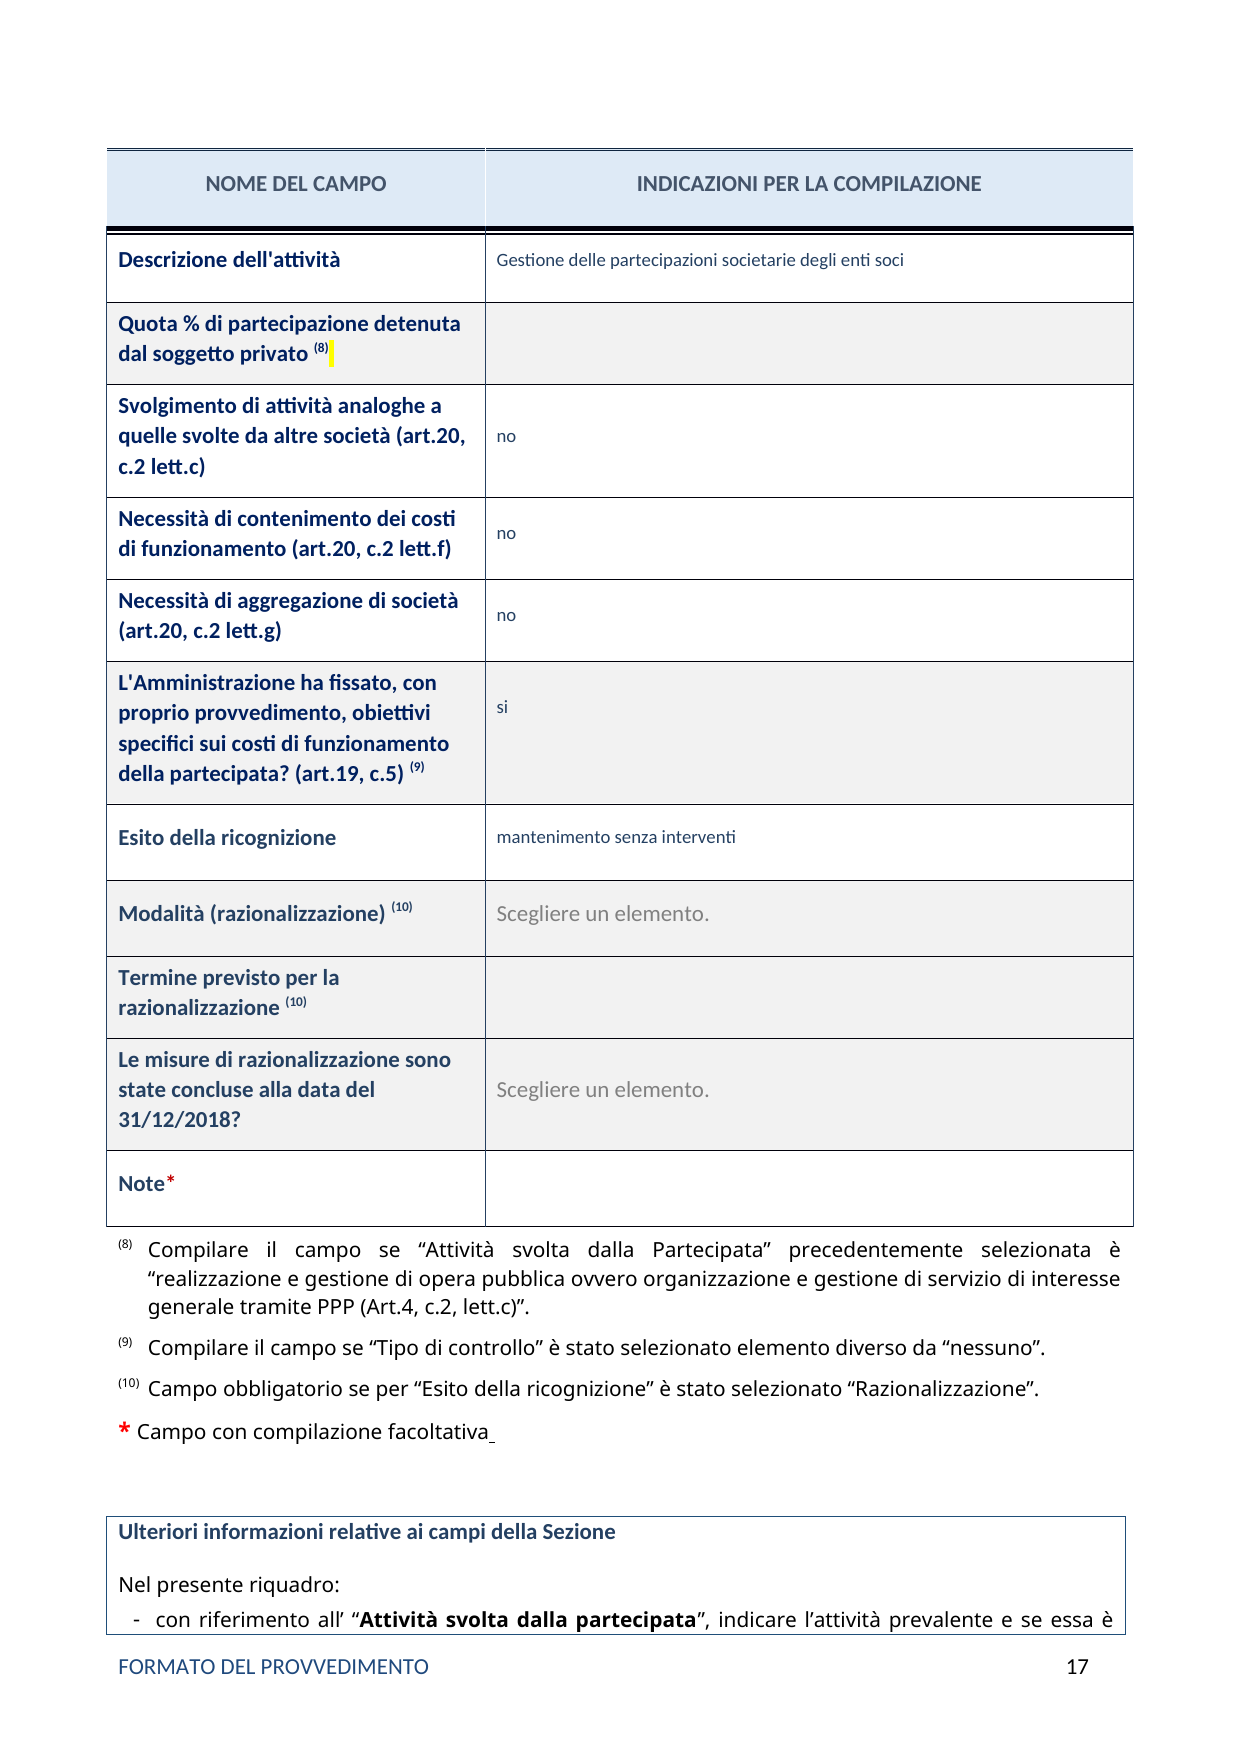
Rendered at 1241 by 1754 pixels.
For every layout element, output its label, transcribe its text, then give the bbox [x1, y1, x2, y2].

table_header NOME DEL CAMPO [107, 151, 485, 226]
table_cell Necessità di aggregazione di società (art.20, c.2 lett.g) [107, 580, 485, 661]
list Campo obbligatorio se per “Esito della ricognizione” è stato selezionato “Razionalizzazione”. [118, 1374, 1122, 1403]
table_header Ulteriori informazioni relative ai campi della Sezione Nel presente riquadro: con riferimento all’ “Attività svolta dalla partecipata”, indicare l’attività prevalente e se essa è [107, 1517, 1125, 1634]
table_cell L'Amministrazione ha fissato, con proprio provvedimento, obiettivi specifici sui costi di funzionamento della partecipata? (art.19, c.5) (9) [107, 662, 485, 803]
table_cell Esito della ricognizione [107, 805, 485, 879]
table_cell Scegliere un elemento. [486, 881, 1133, 956]
table_cell Quota % di partecipazione detenuta dal soggetto privato (8) [107, 303, 485, 384]
table_cell no [486, 580, 1133, 661]
table_cell no [486, 498, 1133, 579]
table_cell Modalità (razionalizzazione) (10) [107, 881, 485, 956]
table_cell [486, 957, 1133, 1038]
table_cell Necessità di contenimento dei costi di funzionamento (art.20, c.2 lett.f) [107, 498, 485, 579]
table_cell Descrizione dell'attività [107, 235, 485, 302]
table_cell Le misure di razionalizzazione sono state concluse alla data del 31/12/2018? [107, 1039, 485, 1150]
table_cell [486, 303, 1133, 384]
list Compilare il campo se “Tipo di controllo” è stato selezionato elemento diverso da “nessuno”. [118, 1333, 1122, 1362]
table_cell mantenimento senza interventi [486, 805, 1133, 879]
text * Campo con compilazione facoltativa [118, 1415, 1122, 1447]
table_cell [486, 1151, 1133, 1226]
list Compilare il campo se “Attività svolta dalla Partecipata” precedentemente selezionata è “realizzazione e gestione di opera pubblica ovvero organizzazione e gestione di servizio di interesse generale tramite PPP (Art.4, c.2, lett.c)”. [118, 1236, 1122, 1321]
table_cell Gestione delle partecipazioni societarie degli enti soci [486, 235, 1133, 302]
table_cell Svolgimento di attività analoghe a quelle svolte da altre società (art.20, c.2 lett.c) [107, 385, 485, 497]
table_cell no [486, 385, 1133, 497]
table_cell Termine previsto per la razionalizzazione (10) [107, 957, 485, 1038]
table_cell si [486, 662, 1133, 803]
table_header INDICAZIONI PER LA COMPILAZIONE [486, 151, 1133, 226]
table_cell Scegliere un elemento. [486, 1039, 1133, 1150]
table_cell Note* [107, 1151, 485, 1226]
